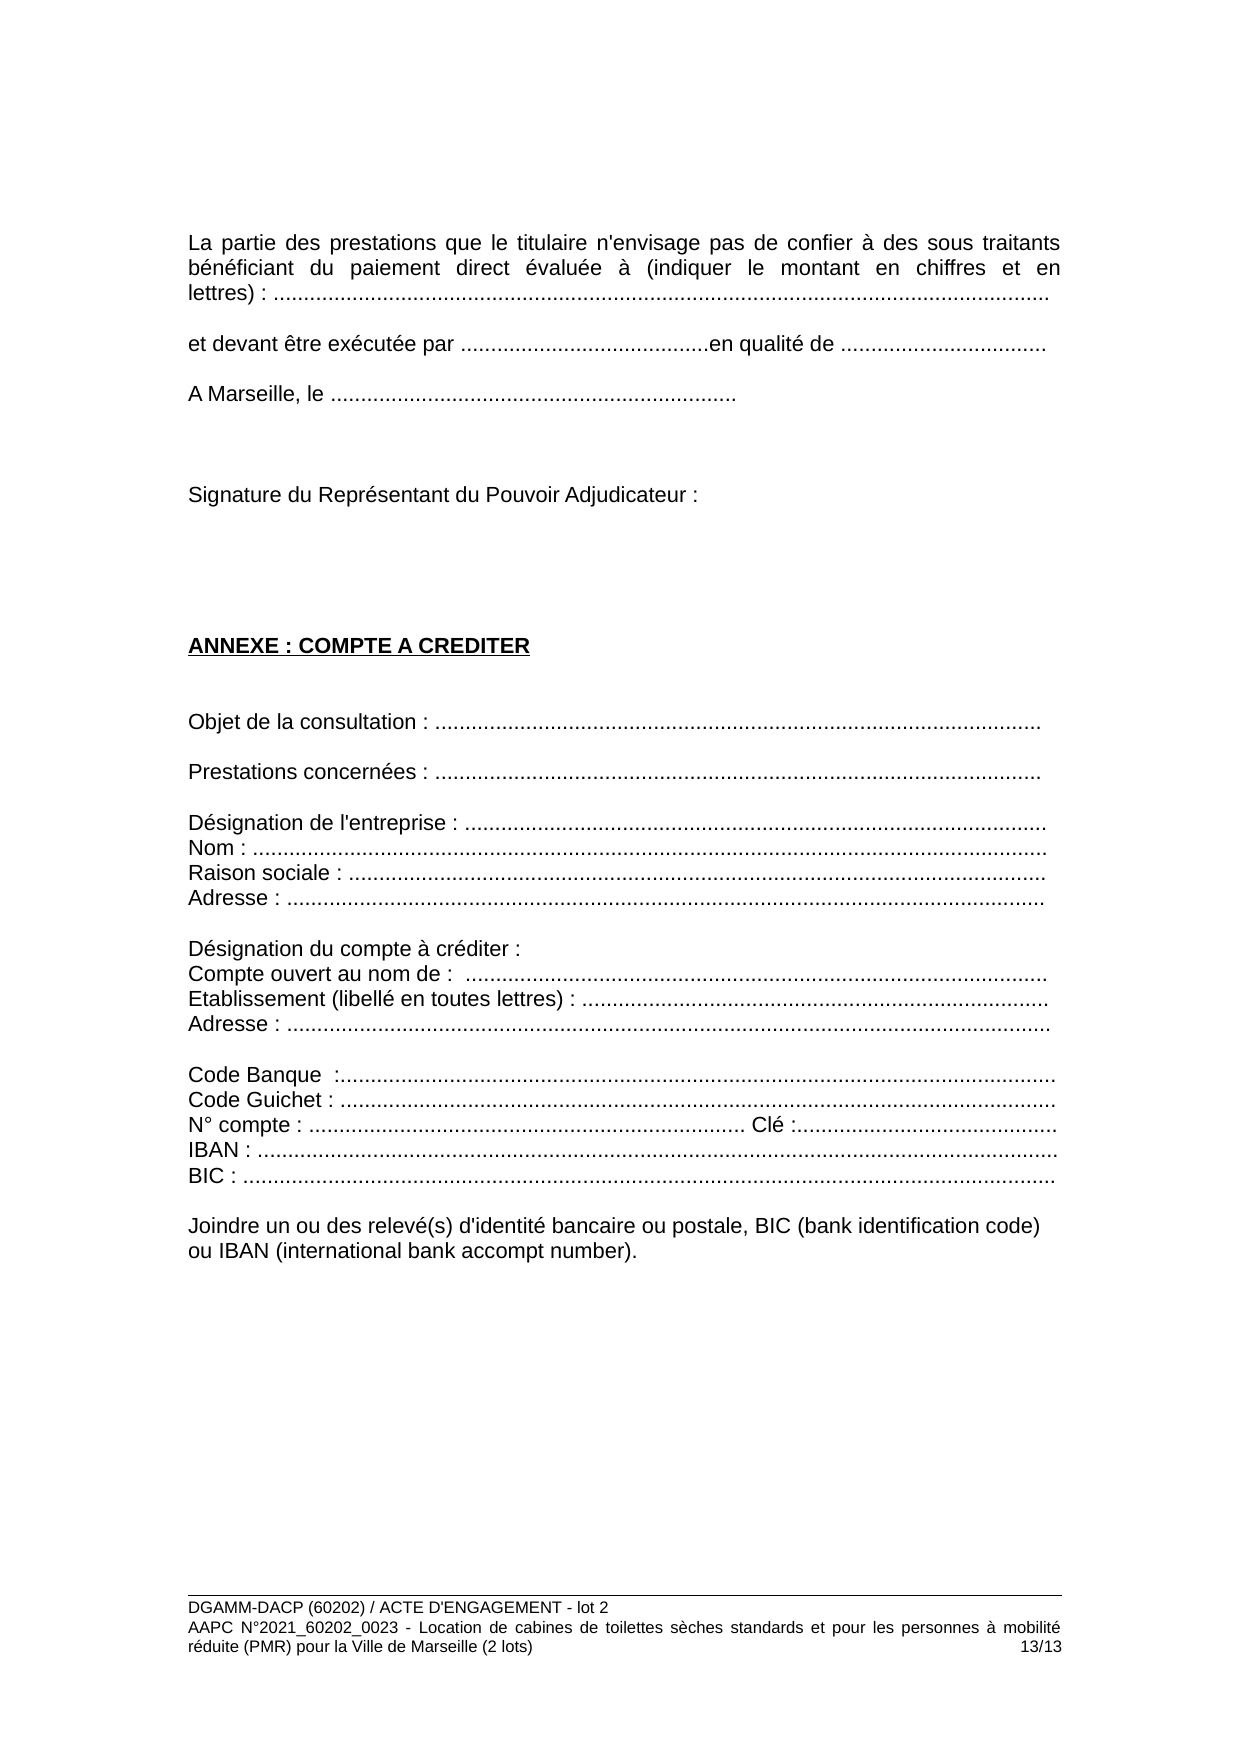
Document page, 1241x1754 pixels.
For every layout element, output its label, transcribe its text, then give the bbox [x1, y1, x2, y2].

text Désignation de l'entreprise : ................................................................................................ [188, 809, 1062, 835]
text Signature du Représentant du Pouvoir Adjudicateur : [188, 482, 1062, 507]
text Code Guichet : ...................................................................................................................... [188, 1087, 1062, 1112]
text BIC : ...................................................................................................................................... [188, 1162, 1062, 1188]
text Désignation du compte à créditer : [188, 936, 1062, 961]
text A Marseille, le ................................................................... [188, 381, 1062, 406]
text Prestations concernées : .................................................................................................... [188, 759, 1062, 784]
text Joindre un ou des relevé(s) d'identité bancaire ou postale, BIC (bank identification code) ou IBAN (international bank accompt number). [188, 1213, 1062, 1263]
text IBAN : .................................................................................................................................... [188, 1137, 1062, 1162]
text Code Banque :...................................................................................................................... [188, 1062, 1062, 1087]
text Adresse : ............................................................................................................................. [188, 885, 1062, 910]
text N° compte : ........................................................................ Clé :........................................... [188, 1112, 1062, 1137]
text ANNEXE : COMPTE A CREDITER [188, 633, 1062, 658]
text Objet de la consultation : .................................................................................................... [188, 709, 1062, 734]
text et devant être exécutée par .........................................en qualité de .................................. [188, 331, 1062, 356]
text Adresse : .............................................................................................................................. [188, 1011, 1062, 1036]
text Etablissement (libellé en toutes lettres) : ............................................................................. [188, 986, 1062, 1011]
text La partie des prestations que le titulaire n'envisage pas de confier à des sous traitants bénéficiant du paiement direct évaluée à (indiquer le montant en chiffres et en lettres) : ................................................................................................................................ [188, 230, 1062, 305]
text Compte ouvert au nom de : ................................................................................................ [188, 961, 1062, 986]
text Nom : ................................................................................................................................... [188, 835, 1062, 860]
text Raison sociale : ................................................................................................................... [188, 860, 1062, 885]
